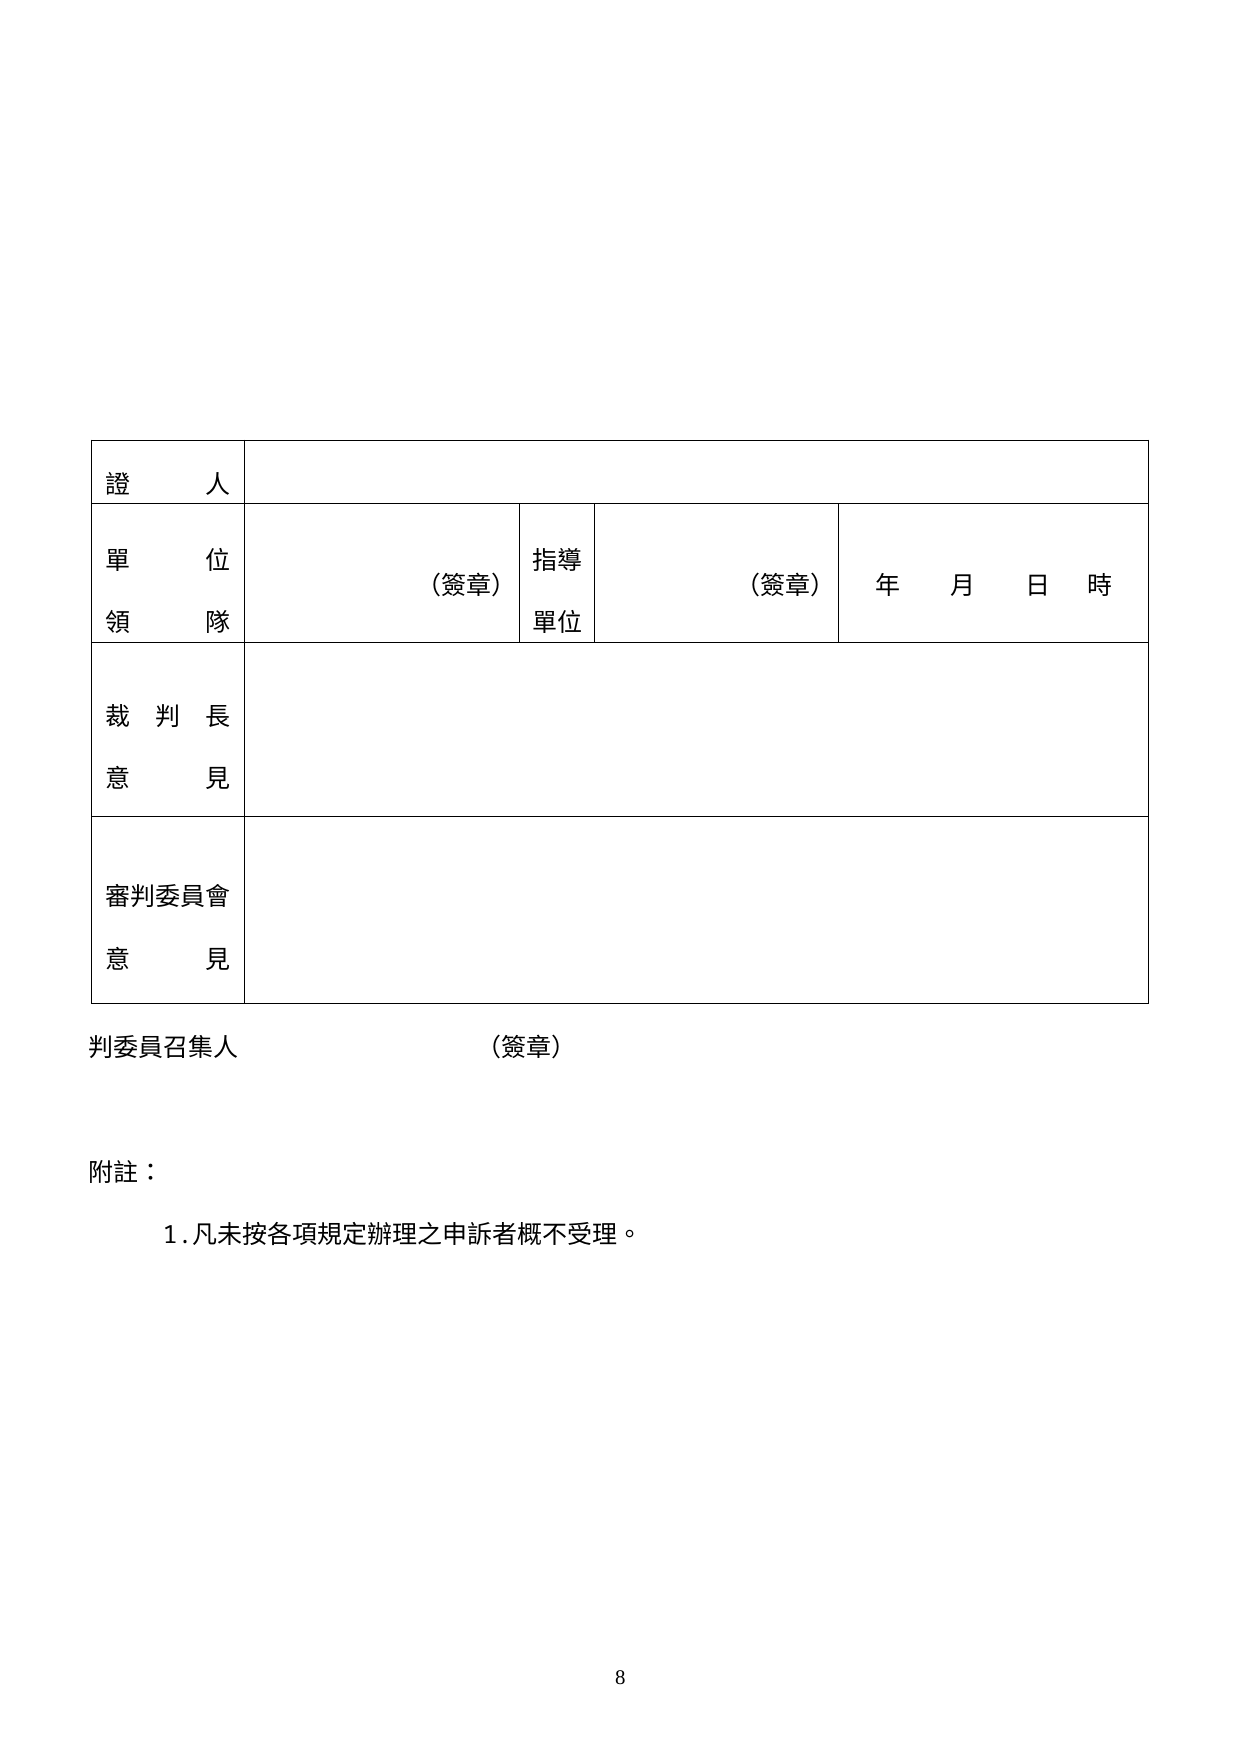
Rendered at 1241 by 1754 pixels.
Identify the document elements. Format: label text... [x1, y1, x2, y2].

text 判委員召集人 （簽章） [89, 1003, 1152, 1066]
table_cell 年 月 日 時 [839, 504, 1148, 642]
table_cell 裁 判 長 意 見 [92, 643, 244, 816]
table_cell [245, 817, 1148, 1002]
table_cell 單 位 領 隊 [92, 504, 244, 642]
table_cell 指導 單位 [520, 504, 594, 642]
text 1.凡未按各項規定辦理之申訴者概不受理。 [162, 1191, 1152, 1253]
table_cell （簽章） [245, 504, 519, 642]
table_cell [245, 643, 1148, 816]
table_cell 證 人 [92, 441, 244, 503]
text 附註： [89, 1128, 1152, 1191]
table_cell [245, 441, 1148, 503]
table_cell 審判委員會 意 見 [92, 817, 244, 1002]
table_cell （簽章） [595, 504, 838, 642]
